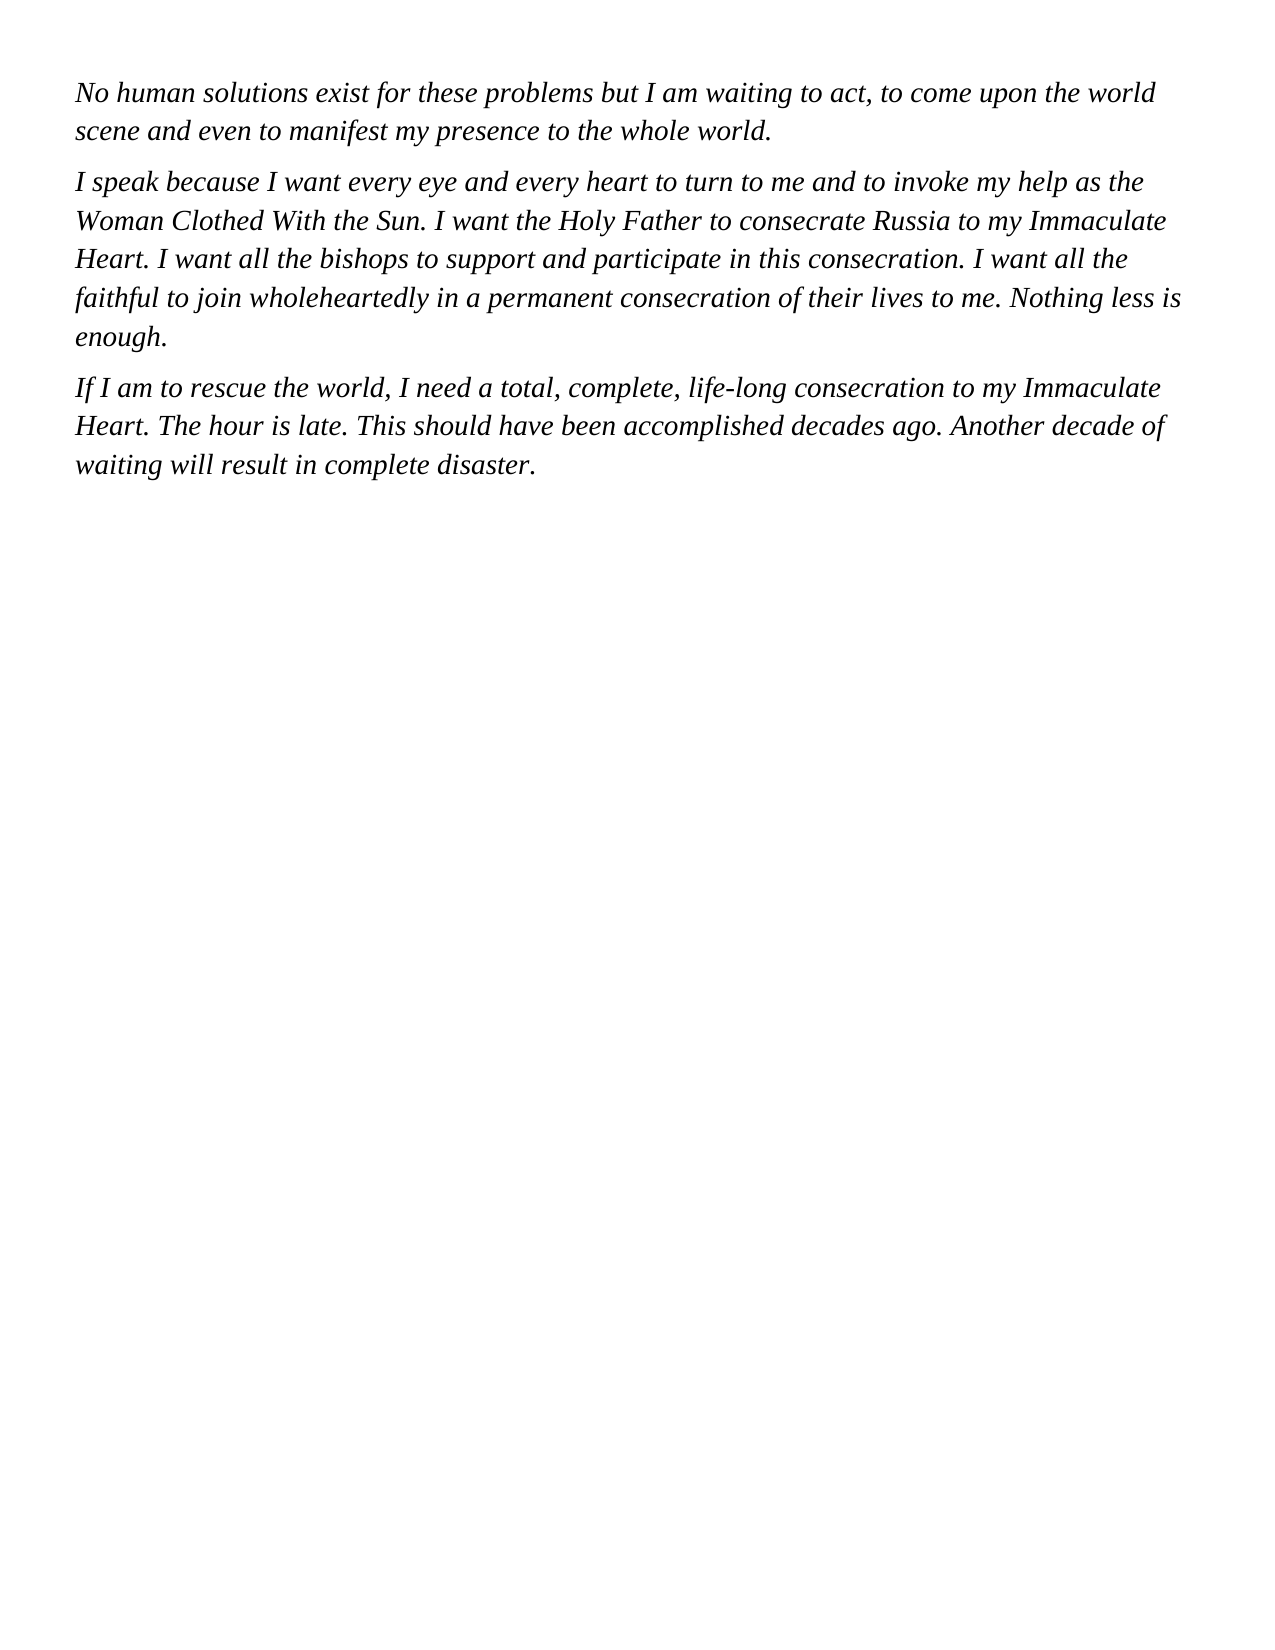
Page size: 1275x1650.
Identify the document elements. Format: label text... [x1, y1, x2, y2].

text I speak because I want every eye and every heart to turn to me and to invoke my help as the Woman Clothed With the Sun. I want the Holy Father to consecrate Russia to my Immaculate Heart. I want all the bishops to support and participate in this consecration. I want all the faithful to join wholeheartedly in a permanent consecration of their lives to me. Nothing less is enough. [75, 164, 1200, 352]
text No human solutions exist for these problems but I am waiting to act, to come upon the world scene and even to manifest my presence to the whole world. [75, 75, 1200, 147]
text If I am to rescue the world, I need a total, complete, life-long consecration to my Immaculate Heart. The hour is late. This should have been accomplished decades ago. Another decade of waiting will result in complete disaster. [75, 370, 1200, 480]
